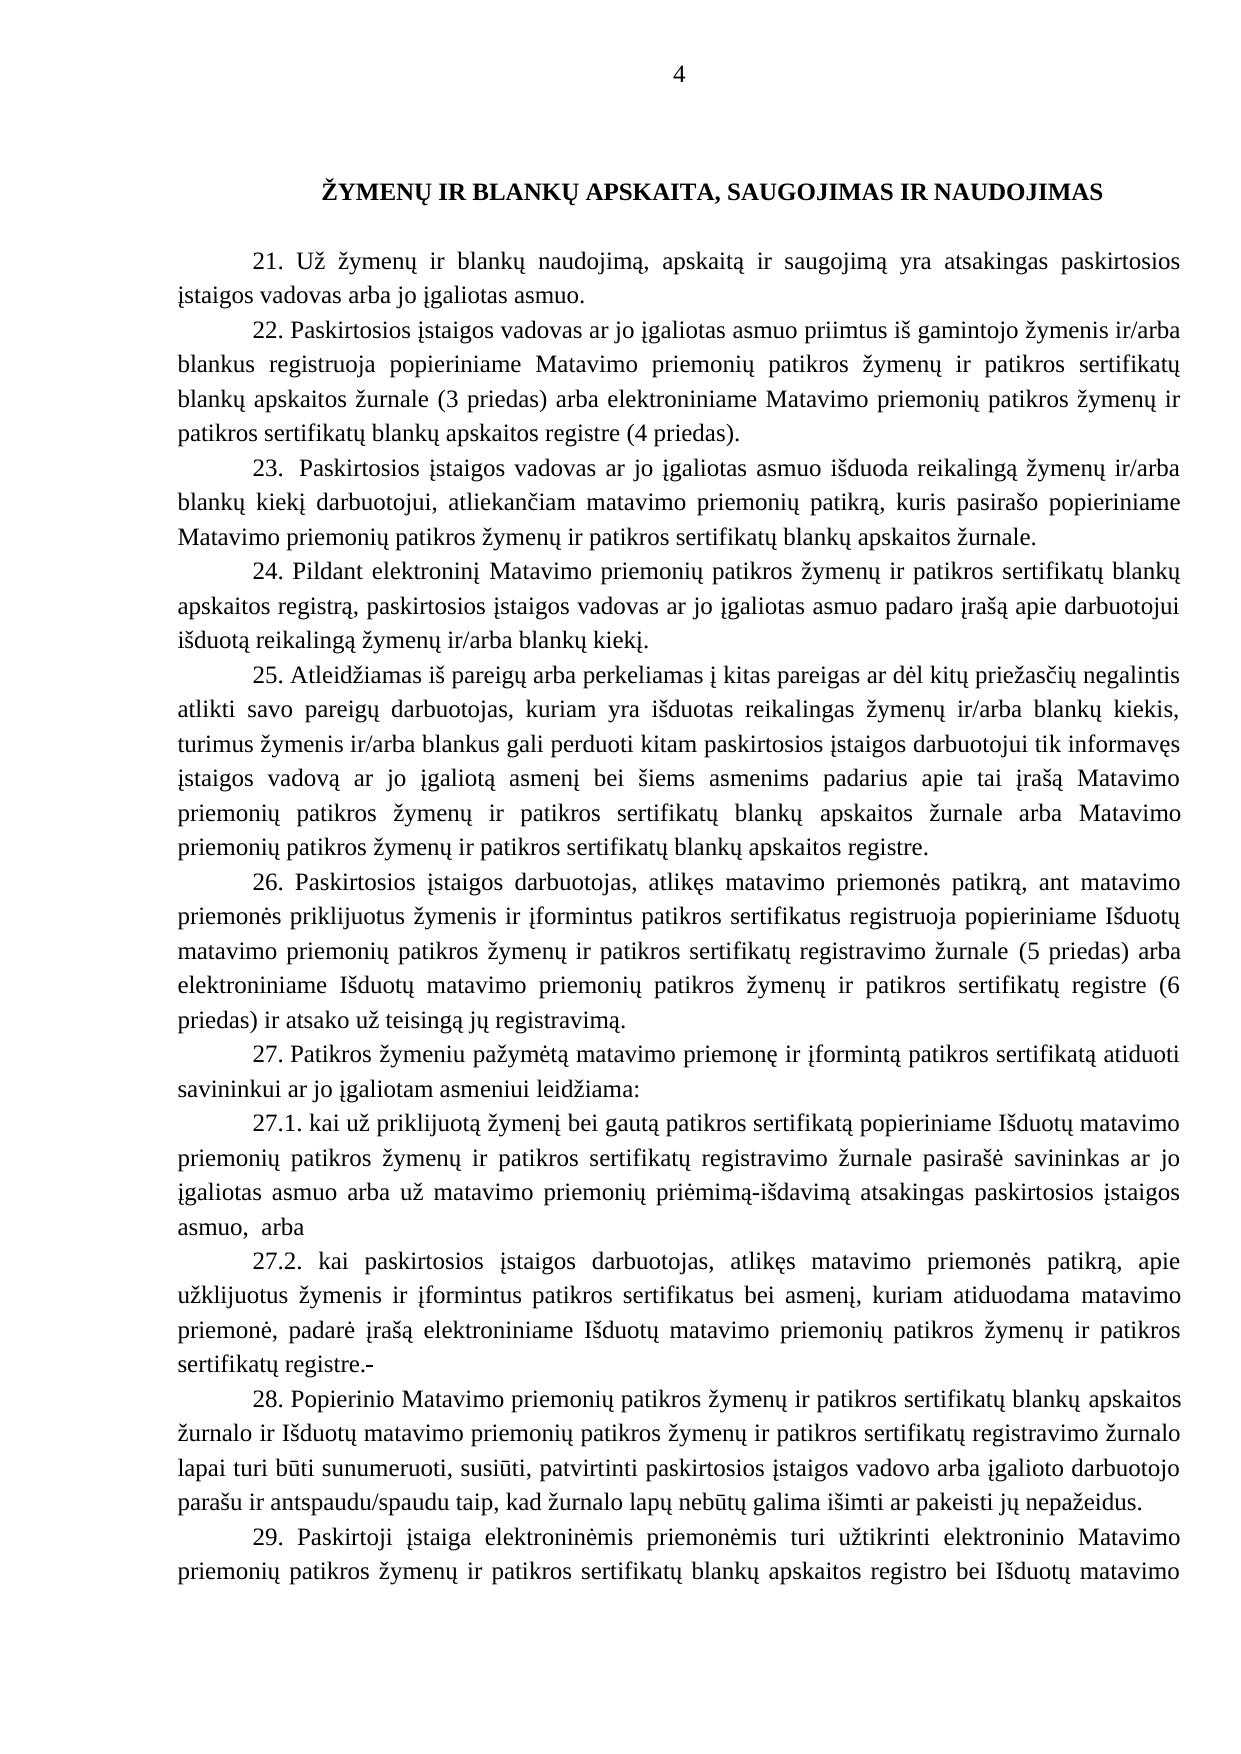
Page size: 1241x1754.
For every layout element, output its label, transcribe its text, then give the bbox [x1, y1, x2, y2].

text 28. Popierinio Matavimo priemonių patikros žymenų ir patikros sertifikatų blankų apskaitos žurnalo ir Išduotų matavimo priemonių patikros žymenų ir patikros sertifikatų registravimo žurnalo lapai turi būti sunumeruoti, susiūti, patvirtinti paskirtosios įstaigos vadovo arba įgalioto darbuotojo parašu ir antspaudu/spaudu taip, kad žurnalo lapų nebūtų galima išimti ar pakeisti jų nepažeidus. [177, 1384, 1181, 1516]
text 23. Paskirtosios įstaigos vadovas ar jo įgaliotas asmuo išduoda reikalingą žymenų ir/arba blankų kiekį darbuotojui, atliekančiam matavimo priemonių patikrą, kuris pasirašo popieriniame Matavimo priemonių patikros žymenų ir patikros sertifikatų blankų apskaitos žurnale. [177, 453, 1181, 551]
text 25. Atleidžiamas iš pareigų arba perkeliamas į kitas pareigas ar dėl kitų priežasčių negalintis atlikti savo pareigų darbuotojas, kuriam yra išduotas reikalingas žymenų ir/arba blankų kiekis, turimus žymenis ir/arba blankus gali perduoti kitam paskirtosios įstaigos darbuotojui tik informavęs įstaigos vadovą ar jo įgaliotą asmenį bei šiems asmenims padarius apie tai įrašą Matavimo priemonių patikros žymenų ir patikros sertifikatų blankų apskaitos žurnale arba Matavimo priemonių patikros žymenų ir patikros sertifikatų blankų apskaitos registre. [177, 660, 1181, 861]
text 29. Paskirtoji įstaiga elektroninėmis priemonėmis turi užtikrinti elektroninio Matavimo priemonių patikros žymenų ir patikros sertifikatų blankų apskaitos registro bei Išduotų matavimo [177, 1522, 1181, 1585]
text žymenų IR blankų apskaita, saugojimas IR NAUDOJIMAS [177, 177, 1181, 206]
text 27. Patikros žymeniu pažymėtą matavimo priemonę ir įformintą patikros sertifikatą atiduoti savininkui ar jo įgaliotam asmeniui leidžiama: [177, 1039, 1181, 1102]
text 22. Paskirtosios įstaigos vadovas ar jo įgaliotas asmuo priimtus iš gamintojo žymenis ir/arba blankus registruoja popieriniame Matavimo priemonių patikros žymenų ir patikros sertifikatų blankų apskaitos žurnale (3 priedas) arba elektroniniame Matavimo priemonių patikros žymenų ir patikros sertifikatų blankų apskaitos registre (4 priedas). [177, 315, 1181, 447]
text 21. Už žymenų ir blankų naudojimą, apskaitą ir saugojimą yra atsakingas paskirtosios įstaigos vadovas arba jo įgaliotas asmuo. [177, 246, 1181, 309]
text 26. Paskirtosios įstaigos darbuotojas, atlikęs matavimo priemonės patikrą, ant matavimo priemonės priklijuotus žymenis ir įformintus patikros sertifikatus registruoja popieriniame Išduotų matavimo priemonių patikros žymenų ir patikros sertifikatų registravimo žurnale (5 priedas) arba elektroniniame Išduotų matavimo priemonių patikros žymenų ir patikros sertifikatų registre (6 priedas) ir atsako už teisingą jų registravimą. [177, 867, 1181, 1033]
text 27.1. kai už priklijuotą žymenį bei gautą patikros sertifikatą popieriniame Išduotų matavimo priemonių patikros žymenų ir patikros sertifikatų registravimo žurnale pasirašė savininkas ar jo įgaliotas asmuo arba už matavimo priemonių priėmimą-išdavimą atsakingas paskirtosios įstaigos asmuo, arba [177, 1108, 1181, 1240]
text 24. Pildant elektroninį Matavimo priemonių patikros žymenų ir patikros sertifikatų blankų apskaitos registrą, paskirtosios įstaigos vadovas ar jo įgaliotas asmuo padaro įrašą apie darbuotojui išduotą reikalingą žymenų ir/arba blankų kiekį. [177, 556, 1181, 654]
text 27.2. kai paskirtosios įstaigos darbuotojas, atlikęs matavimo priemonės patikrą, apie užklijuotus žymenis ir įformintus patikros sertifikatus bei asmenį, kuriam atiduodama matavimo priemonė, padarė įrašą elektroniniame Išduotų matavimo priemonių patikros žymenų ir patikros sertifikatų registre. [177, 1246, 1181, 1378]
